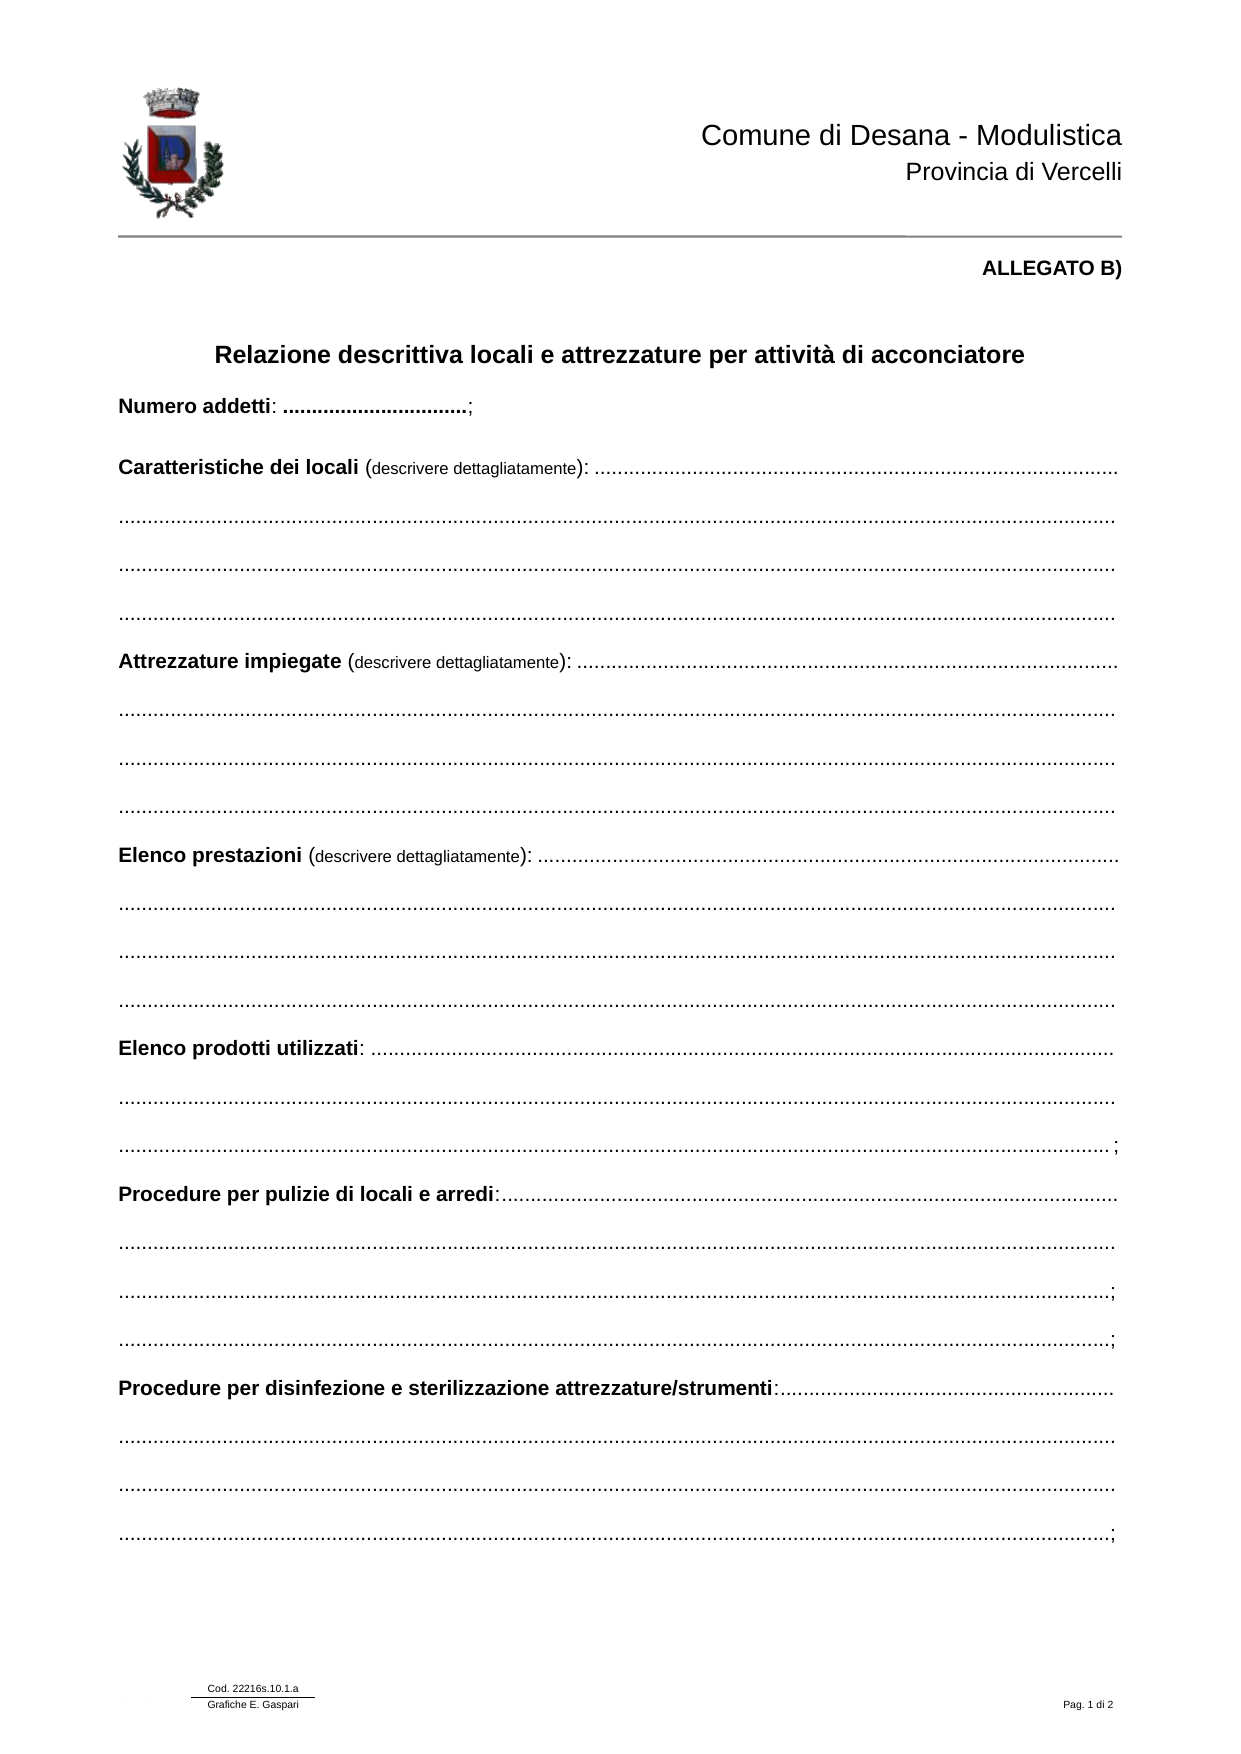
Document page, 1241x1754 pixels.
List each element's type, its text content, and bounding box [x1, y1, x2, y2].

text Elenco prodotti utilizzati: ................................................................................................................................. [118, 1036, 1122, 1060]
text ............................................................................................................................................................................. [118, 552, 1122, 576]
text ............................................................................................................................................................................. [118, 1424, 1122, 1448]
text ............................................................................................................................................................................. [118, 794, 1122, 818]
text ............................................................................................................................................................................. [118, 988, 1122, 1012]
text Provincia di Vercelli [224, 157, 1122, 185]
text ............................................................................................................................................................................. [118, 1085, 1122, 1109]
text Nell'elenco degli allegati [242, 292, 602, 315]
text Procedure per pulizie di locali e arredi: ........................................................................................................... [118, 1182, 1122, 1206]
text ............................................................................................................................................................................; [118, 1327, 1122, 1351]
text ............................................................................................................................................................................. [118, 697, 1122, 721]
text Procedure per disinfezione e sterilizzazione attrezzature/strumenti: .......................................................... [118, 1375, 1122, 1399]
text ............................................................................................................................................................................ ; [118, 1133, 1122, 1157]
text Numero addetti: ................................; [118, 394, 1122, 418]
text Comune di Desana - Modulistica [224, 118, 1122, 152]
picture [122, 87, 224, 219]
text Caratteristiche dei locali (descrivere dettagliatamente): ........................................................................................... [118, 455, 1122, 479]
text ............................................................................................................................................................................. [118, 1230, 1122, 1254]
text Elenco prestazioni (descrivere dettagliatamente): ..................................................................................................... [118, 842, 1122, 866]
text ............................................................................................................................................................................. [118, 939, 1122, 963]
text ............................................................................................................................................................................. [118, 1472, 1122, 1496]
text ............................................................................................................................................................................; [118, 1521, 1122, 1544]
subtitle Relazione descrittiva locali e attrezzature per attività di acconciatore [118, 340, 1122, 369]
text ALLEGATO B) [118, 256, 1122, 280]
text Attrezzature impiegate (descrivere dettagliatamente): .............................................................................................. [118, 649, 1122, 673]
text ............................................................................................................................................................................. [118, 503, 1122, 527]
text ............................................................................................................................................................................. [118, 746, 1122, 769]
text ............................................................................................................................................................................; [118, 1278, 1122, 1302]
text ............................................................................................................................................................................. [118, 600, 1122, 624]
text ............................................................................................................................................................................. [118, 891, 1122, 915]
